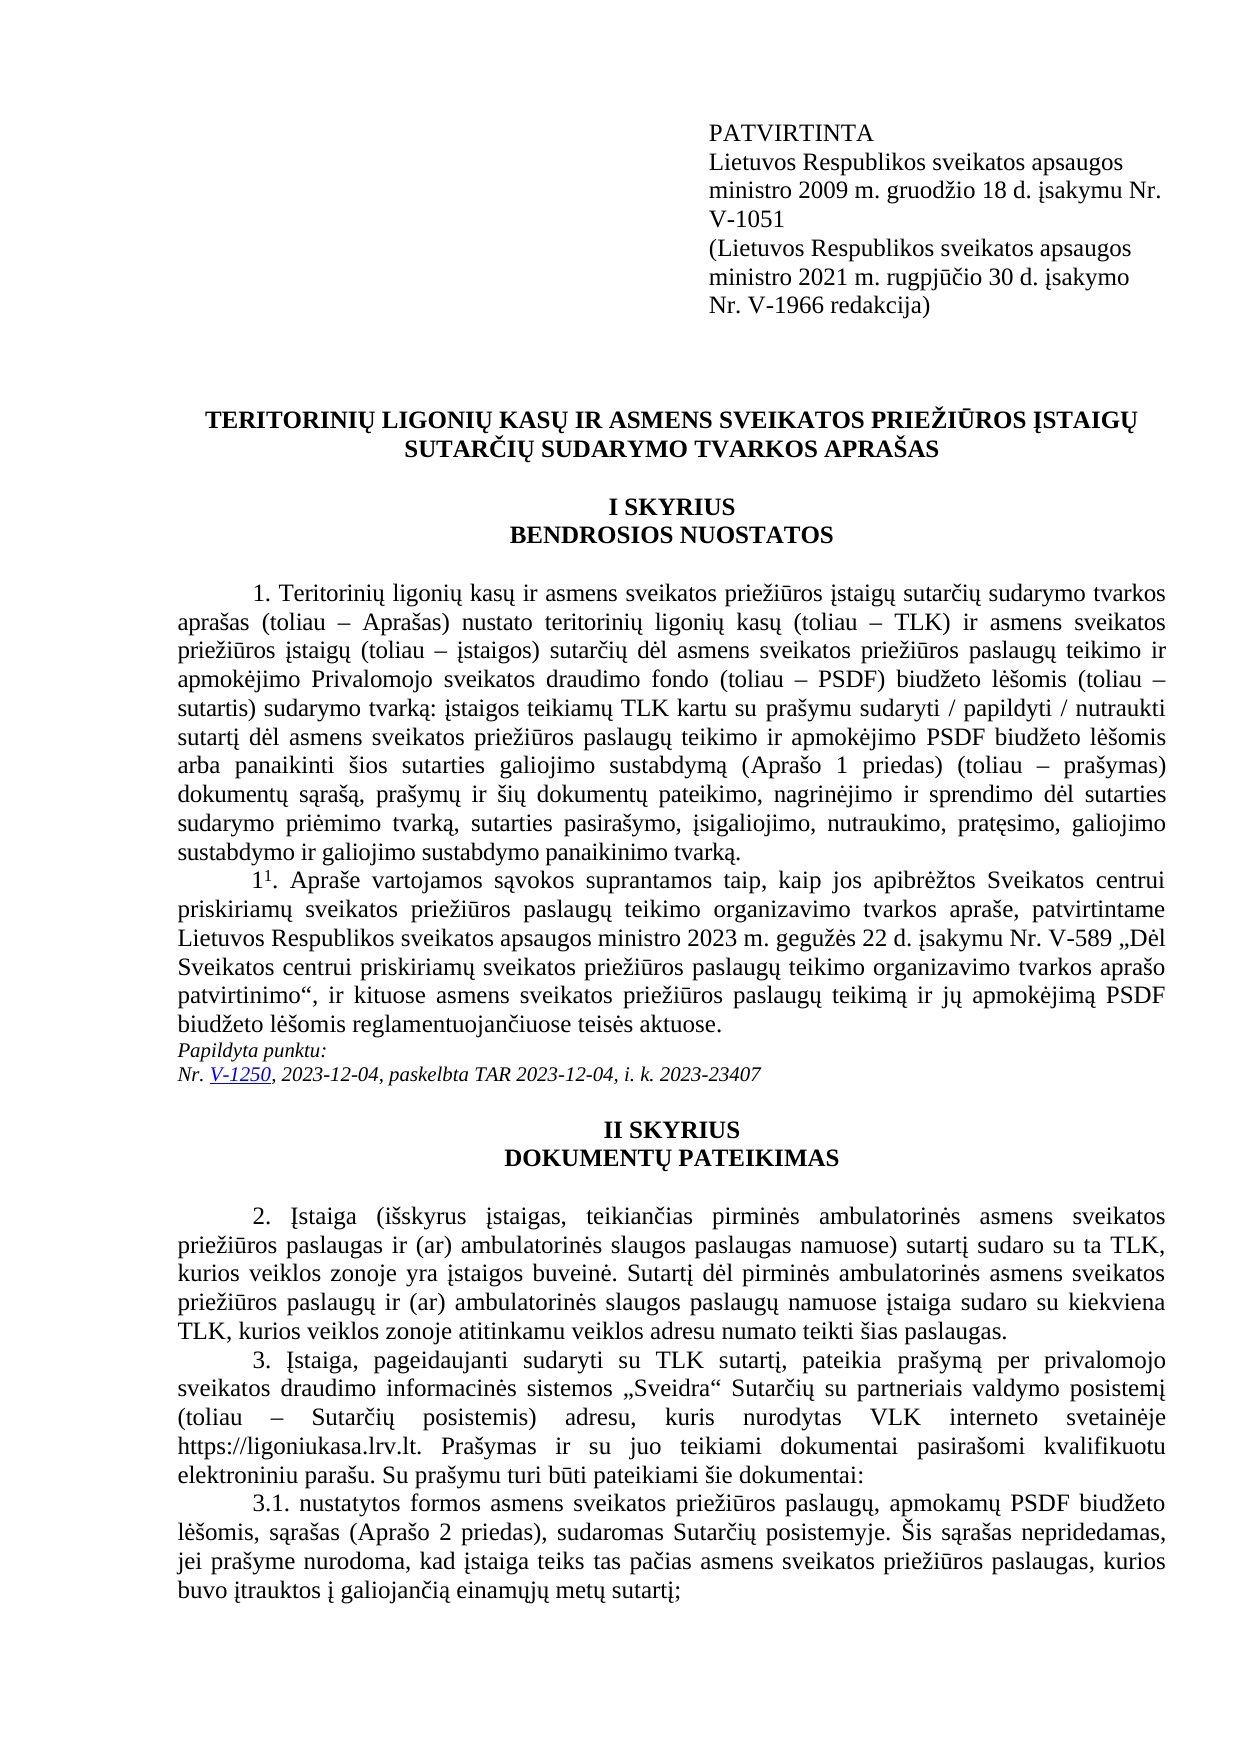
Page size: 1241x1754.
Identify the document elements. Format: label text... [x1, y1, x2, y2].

text 1. Teritorinių ligonių kasų ir asmens sveikatos priežiūros įstaigų sutarčių sudarymo tvarkos aprašas (toliau – Aprašas) nustato teritorinių ligonių kasų (toliau – TLK) ir asmens sveikatos priežiūros įstaigų (toliau – įstaigos) sutarčių dėl asmens sveikatos priežiūros paslaugų teikimo ir apmokėjimo Privalomojo sveikatos draudimo fondo (toliau – PSDF) biudžeto lėšomis (toliau – sutartis) sudarymo tvarką: įstaigos teikiamų TLK kartu su prašymu sudaryti / papildyti / nutraukti sutartį dėl asmens sveikatos priežiūros paslaugų teikimo ir apmokėjimo PSDF biudžeto lėšomis arba panaikinti šios sutarties galiojimo sustabdymą (Aprašo 1 priedas) (toliau ‒ prašymas) dokumentų sąrašą, prašymų ir šių dokumentų pateikimo, nagrinėjimo ir sprendimo dėl sutarties sudarymo priėmimo tvarką, sutarties pasirašymo, įsigaliojimo, nutraukimo, pratęsimo, galiojimo sustabdymo ir galiojimo sustabdymo panaikinimo tvarką. [177, 578, 1166, 865]
text Papildyta punktu: [177, 1038, 1166, 1062]
text 11. Apraše vartojamos sąvokos suprantamos taip, kaip jos apibrėžtos Sveikatos centrui priskiriamų sveikatos priežiūros paslaugų teikimo organizavimo tvarkos apraše, patvirtintame Lietuvos Respublikos sveikatos apsaugos ministro 2023 m. gegužės 22 d. įsakymu Nr. V-589 „Dėl Sveikatos centrui priskiriamų sveikatos priežiūros paslaugų teikimo organizavimo tvarkos aprašo patvirtinimo“, ir kituose asmens sveikatos priežiūros paslaugų teikimą ir jų apmokėjimą PSDF biudžeto lėšomis reglamentuojančiuose teisės aktuose. [177, 865, 1166, 1038]
text Nr. V-1250, 2023-12-04, paskelbta TAR 2023-12-04, i. k. 2023-23407 [177, 1062, 1166, 1086]
text II SKYRIUS [177, 1115, 1166, 1143]
text 3.1. nustatytos formos asmens sveikatos priežiūros paslaugų, apmokamų PSDF biudžeto lėšomis, sąrašas (Aprašo 2 priedas), sudaromas Sutarčių posistemyje. Šis sąrašas nepridedamas, jei prašyme nurodoma, kad įstaiga teiks tas pačias asmens sveikatos priežiūros paslaugas, kurios buvo įtrauktos į galiojančią einamųjų metų sutartį; [177, 1488, 1166, 1603]
text PATVIRTINTA [709, 118, 1166, 147]
text BENDROSIOS NUOSTATOS [177, 520, 1166, 549]
text I SKYRIUS [177, 492, 1166, 520]
text TERITORINIŲ LIGONIŲ KASŲ IR ASMENS SVEIKATOS PRIEŽIŪROS ĮSTAIGŲ SUTARČIŲ SUDARYMO TVARKOS APRAŠAS [177, 405, 1166, 463]
text Lietuvos Respublikos sveikatos apsaugos ministro 2009 m. gruodžio 18 d. įsakymu Nr. V-1051 [709, 147, 1166, 233]
text 3. Įstaiga, pageidaujanti sudaryti su TLK sutartį, pateikia prašymą per privalomojo sveikatos draudimo informacinės sistemos „Sveidra“ Sutarčių su partneriais valdymo posistemį (toliau – Sutarčių posistemis) adresu, kuris nurodytas VLK interneto svetainėje https://ligoniukasa.lrv.lt. Prašymas ir su juo teikiami dokumentai pasirašomi kvalifikuotu elektroniniu parašu. Su prašymu turi būti pateikiami šie dokumentai: [177, 1345, 1166, 1488]
text 2. Įstaiga (išskyrus įstaigas, teikiančias pirminės ambulatorinės asmens sveikatos priežiūros paslaugas ir (ar) ambulatorinės slaugos paslaugas namuose) sutartį sudaro su ta TLK, kurios veiklos zonoje yra įstaigos buveinė. Sutartį dėl pirminės ambulatorinės asmens sveikatos priežiūros paslaugų ir (ar) ambulatorinės slaugos paslaugų namuose įstaiga sudaro su kiekviena TLK, kurios veiklos zonoje atitinkamu veiklos adresu numato teikti šias paslaugas. [177, 1201, 1166, 1345]
text DOKUMENTŲ PATEIKIMAS [177, 1143, 1166, 1172]
text (Lietuvos Respublikos sveikatos apsaugos ministro 2021 m. rugpjūčio 30 d. įsakymo Nr. V-1966 redakcija) [709, 233, 1166, 319]
